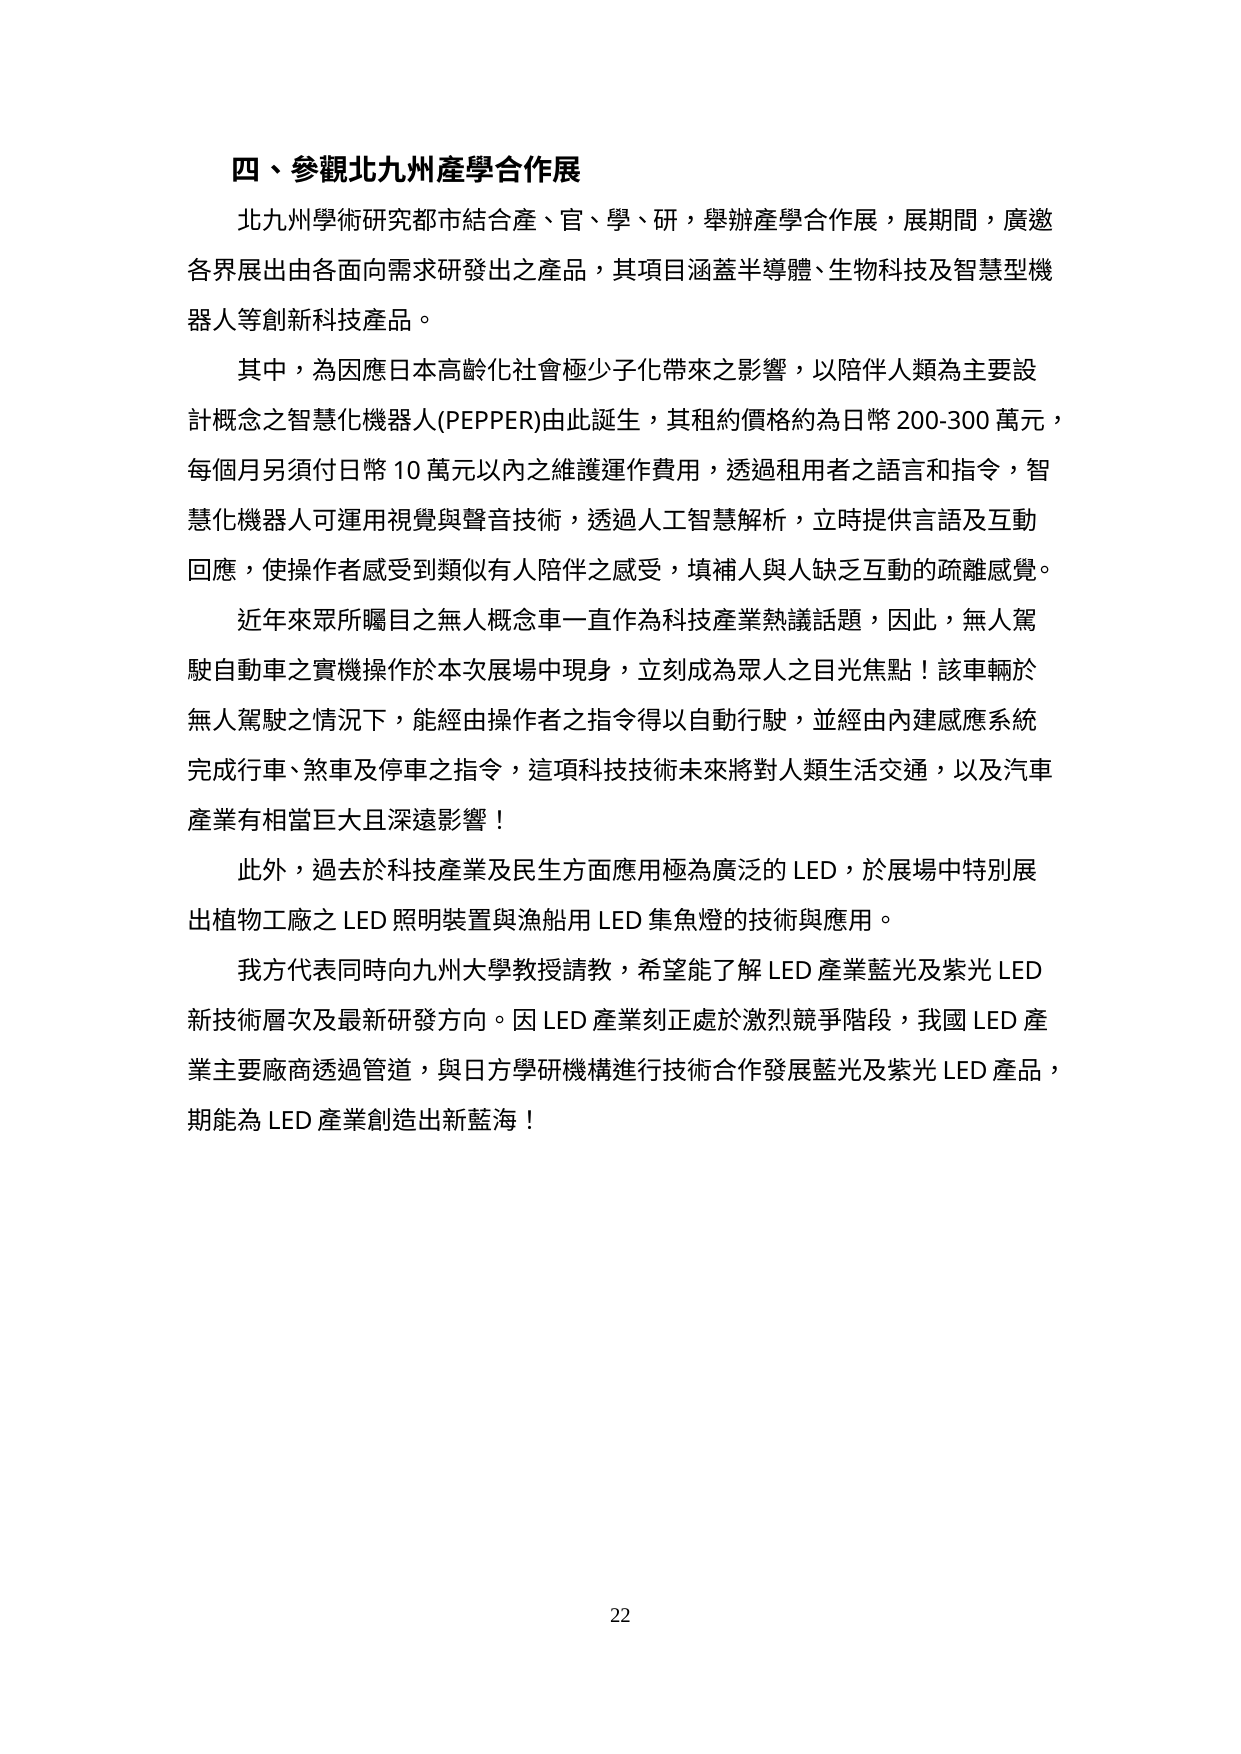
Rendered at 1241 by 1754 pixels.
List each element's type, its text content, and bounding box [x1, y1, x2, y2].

text 其中，為因應日本高齡化社會極少子化帶來之影響，以陪伴人類為主要設計概念之智慧化機器人(PEPPER)由此誕生，其租約價格約為日幣200-300萬元，每個月另須付日幣10萬元以內之維護運作費用，透過租用者之語言和指令，智慧化機器人可運用視覺與聲音技術，透過人工智慧解析，立時提供言語及互動回應，使操作者感受到類似有人陪伴之感受，填補人與人缺乏互動的疏離感覺。 [187, 340, 1053, 590]
text 此外，過去於科技產業及民生方面應用極為廣泛的LED，於展場中特別展出植物工廠之LED照明裝置與漁船用LED集魚燈的技術與應用。 [187, 840, 1053, 940]
text 北九州學術研究都市結合產、官、學、研，舉辦產學合作展，展期間，廣邀各界展出由各面向需求研發出之產品，其項目涵蓋半導體、生物科技及智慧型機器人等創新科技產品。 [187, 190, 1053, 340]
subtitle 四、參觀北九州產學合作展 [232, 142, 1053, 190]
text 近年來眾所矚目之無人概念車一直作為科技產業熱議話題，因此，無人駕駛自動車之實機操作於本次展場中現身，立刻成為眾人之目光焦點！該車輛於無人駕駛之情況下，能經由操作者之指令得以自動行駛，並經由內建感應系統完成行車、煞車及停車之指令，這項科技技術未來將對人類生活交通，以及汽車產業有相當巨大且深遠影響！ [187, 590, 1053, 840]
text 我方代表同時向九州大學教授請教，希望能了解LED產業藍光及紫光LED新技術層次及最新研發方向。因LED產業刻正處於激烈競爭階段，我國LED產業主要廠商透過管道，與日方學研機構進行技術合作發展藍光及紫光LED產品，期能為LED產業創造出新藍海！ [187, 940, 1053, 1140]
